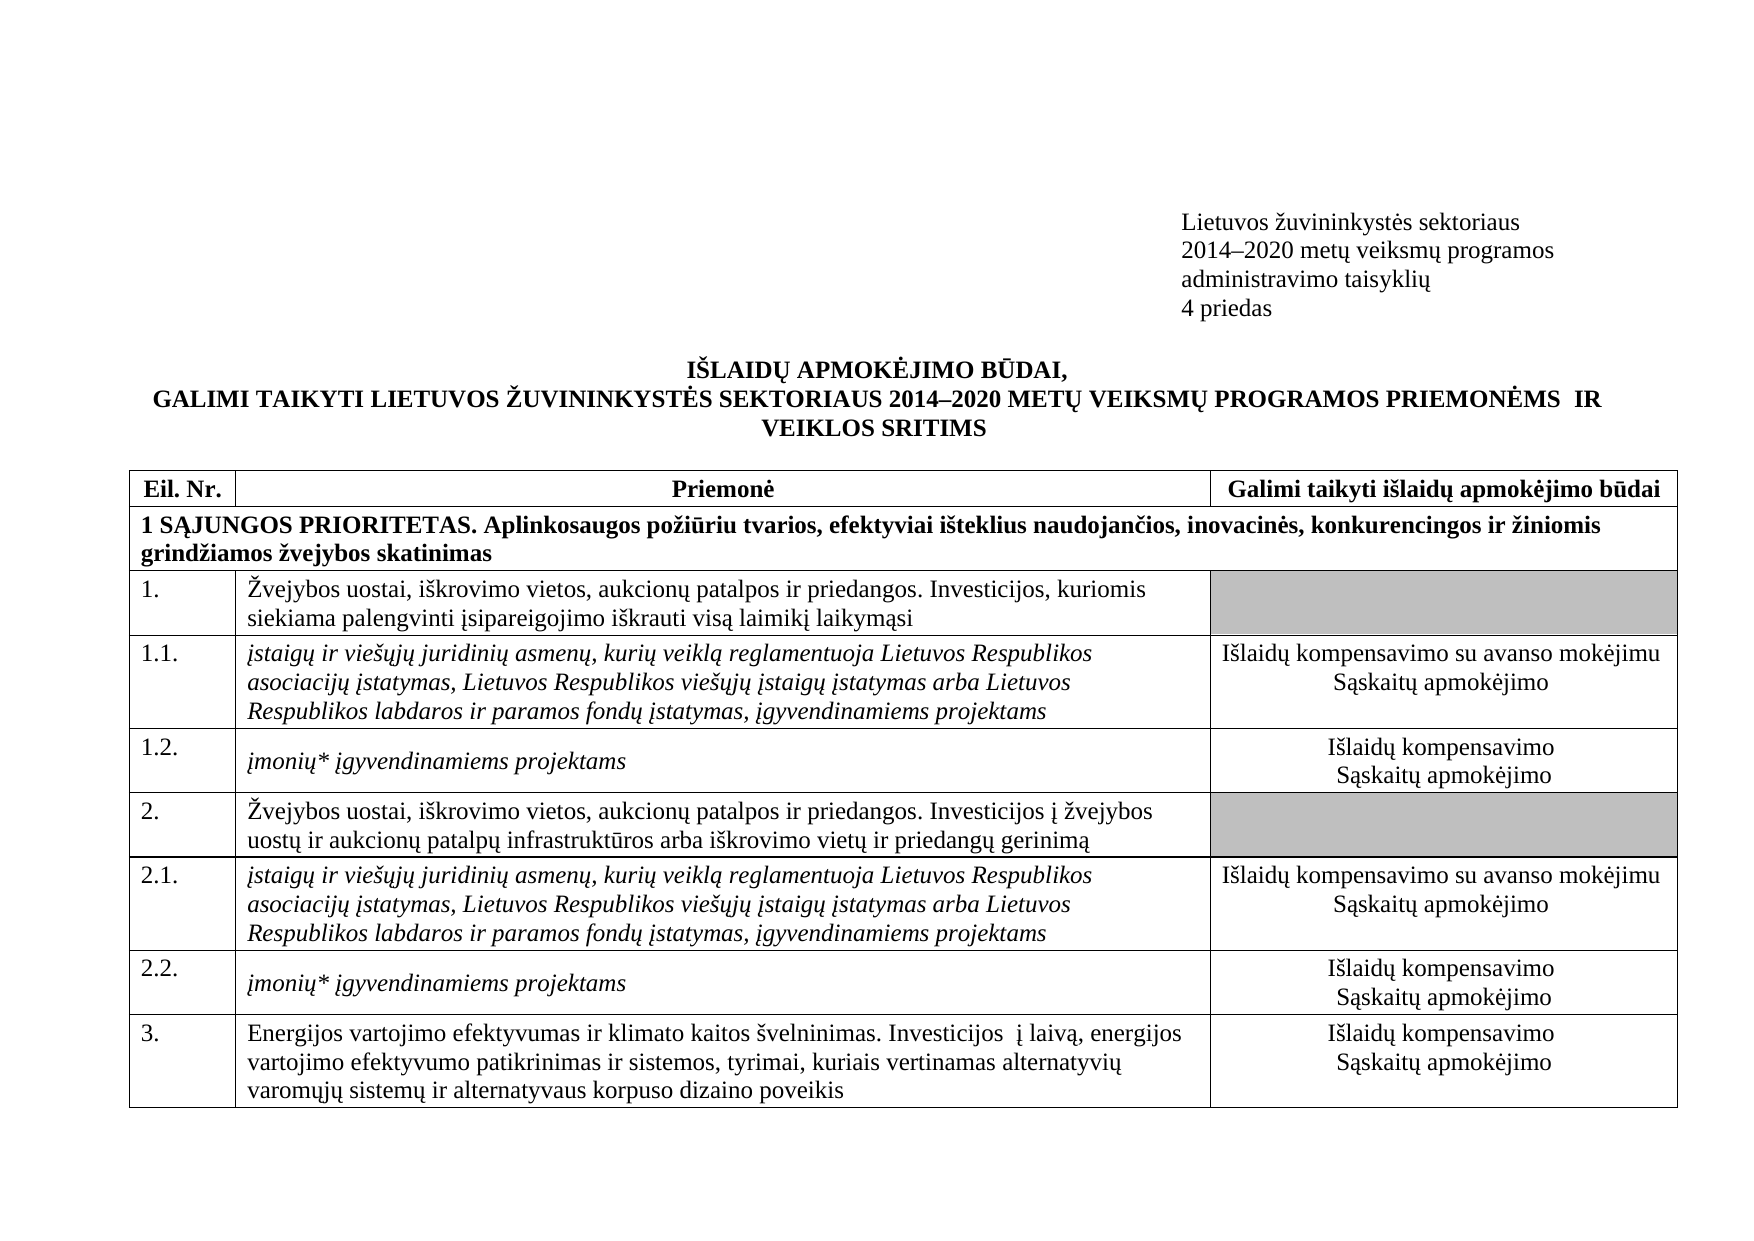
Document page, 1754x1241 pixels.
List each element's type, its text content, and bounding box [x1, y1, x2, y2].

text 4 priedas [118, 293, 1636, 322]
table_header Eil. Nr. [130, 471, 235, 506]
table_cell Žvejybos uostai, iškrovimo vietos, aukcionų patalpos ir priedangos. Investicijos į žvejybos uostų ir aukcionų patalpų infrastruktūros arba iškrovimo vietų ir priedangų gerinimą [236, 793, 1210, 856]
table_cell 1.2. [130, 729, 235, 792]
table_cell 1.1. [130, 636, 235, 728]
table_cell 2.2. [130, 951, 235, 1014]
table_cell Išlaidų kompensavimo su avanso mokėjimu Sąskaitų apmokėjimo [1211, 858, 1677, 949]
table_header Priemonė [236, 471, 1210, 506]
table_cell įmonių* įgyvendinamiems projektams [236, 729, 1210, 792]
table_cell 3. [130, 1015, 235, 1107]
text administravimo taisyklių [118, 264, 1636, 293]
text Lietuvos žuvininkystės sektoriaus [118, 207, 1636, 235]
table_cell [1211, 793, 1677, 856]
table_cell 1. [130, 571, 235, 634]
table_cell Išlaidų kompensavimo Sąskaitų apmokėjimo [1211, 729, 1677, 792]
table_header Galimi taikyti išlaidų apmokėjimo būdai [1211, 471, 1677, 506]
table_cell [1211, 571, 1677, 634]
table_cell 2.1. [130, 858, 235, 949]
text galimi taikyti LIETUVOS ŽUVININKYSTĖS SEKTORIAUS 2014–2020 METŲ VEIKSMŲ PROGRAMOS PRIEMONĖMS IR VEIKLOS SRITIMS [118, 384, 1636, 441]
table_cell įmonių* įgyvendinamiems projektams [236, 951, 1210, 1014]
table_cell Išlaidų kompensavimo Sąskaitų apmokėjimo [1211, 951, 1677, 1014]
table_cell įstaigų ir viešųjų juridinių asmenų, kurių veiklą reglamentuoja Lietuvos Respublikos asociacijų įstatymas, Lietuvos Respublikos viešųjų įstaigų įstatymas arba Lietuvos Respublikos labdaros ir paramos fondų įstatymas, įgyvendinamiems projektams [236, 858, 1210, 949]
text 2014–2020 metų veiksmų programos [118, 235, 1636, 264]
table_cell Išlaidų kompensavimo su avanso mokėjimu Sąskaitų apmokėjimo [1211, 636, 1677, 728]
table_cell 2. [130, 793, 235, 856]
table_cell įstaigų ir viešųjų juridinių asmenų, kurių veiklą reglamentuoja Lietuvos Respublikos asociacijų įstatymas, Lietuvos Respublikos viešųjų įstaigų įstatymas arba Lietuvos Respublikos labdaros ir paramos fondų įstatymas, įgyvendinamiems projektams [236, 636, 1210, 728]
table_cell Išlaidų kompensavimo Sąskaitų apmokėjimo [1211, 1015, 1677, 1107]
table_cell Žvejybos uostai, iškrovimo vietos, aukcionų patalpos ir priedangos. Investicijos, kuriomis siekiama palengvinti įsipareigojimo iškrauti visą laimikį laikymąsi [236, 571, 1210, 634]
text išlaidų apmokėjimo būdai, [118, 355, 1636, 384]
table_cell Energijos vartojimo efektyvumas ir klimato kaitos švelninimas. Investicijos į laivą, energijos vartojimo efektyvumo patikrinimas ir sistemos, tyrimai, kuriais vertinamas alternatyvių varomųjų sistemų ir alternatyvaus korpuso dizaino poveikis [236, 1015, 1210, 1107]
table_cell 1 SĄJUNGOS PRIORITETAS. Aplinkosaugos požiūriu tvarios, efektyviai išteklius naudojančios, inovacinės, konkurencingos ir žiniomis grindžiamos žvejybos skatinimas [130, 507, 1677, 570]
